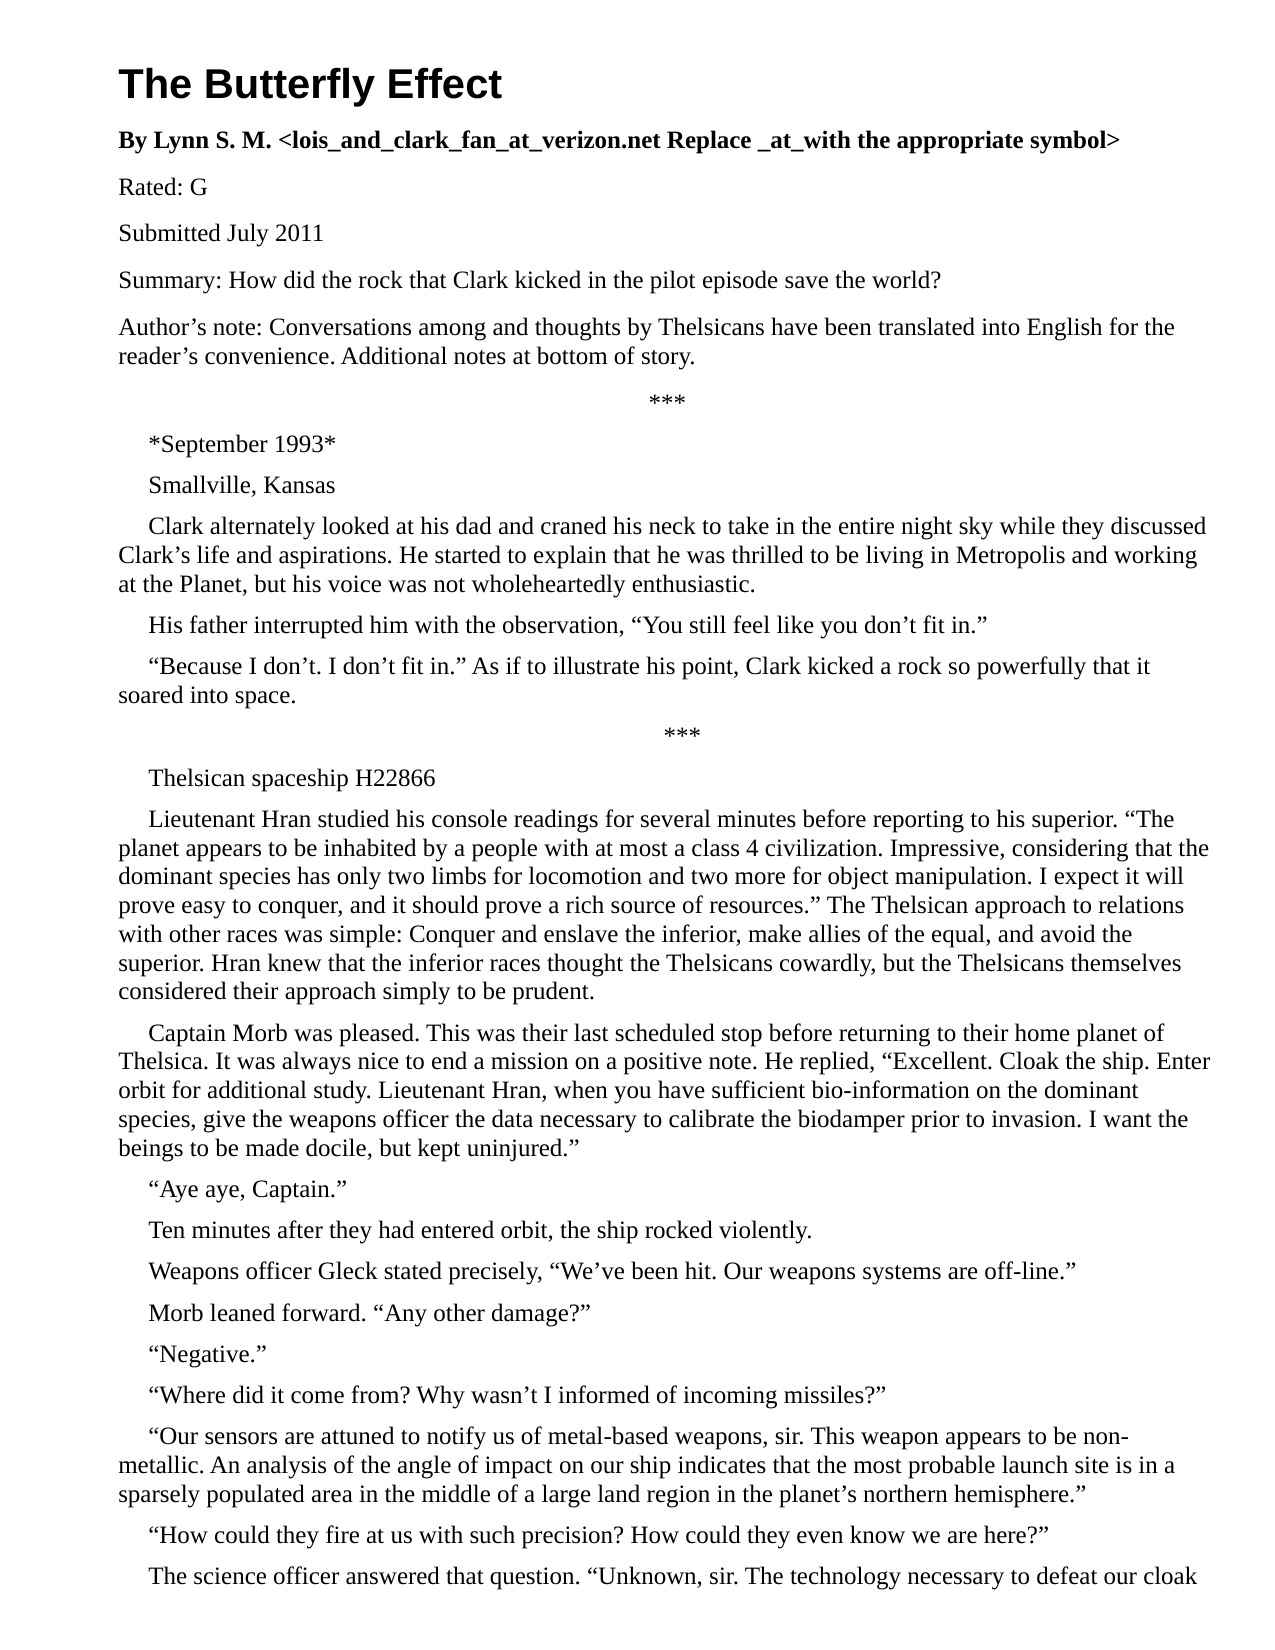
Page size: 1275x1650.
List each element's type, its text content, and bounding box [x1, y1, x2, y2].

text “Aye aye, Captain.” [118, 1174, 1216, 1203]
text Clark alternately looked at his dad and craned his neck to take in the entire night sky while they discussed Clark’s life and aspirations. He started to explain that he was thrilled to be living in Metropolis and working at the Planet, but his voice was not wholeheartedly enthusiastic. [118, 511, 1216, 598]
text *** [118, 721, 1216, 750]
text *** [118, 388, 1216, 416]
text Captain Morb was pleased. This was their last scheduled stop before returning to their home planet of Thelsica. It was always nice to end a mission on a positive note. He replied, “Excellent. Cloak the ship. Enter orbit for additional study. Lieutenant Hran, when you have sufficient bio-information on the dominant species, give the weapons officer the data necessary to calibrate the biodamper prior to invasion. I want the beings to be made docile, but kept uninjured.” [118, 1018, 1216, 1161]
text His father interrupted him with the observation, “You still feel like you don’t fit in.” [118, 610, 1216, 639]
text *September 1993* [118, 429, 1216, 458]
text Rated: G [118, 172, 1216, 201]
text Smallville, Kansas [118, 470, 1216, 499]
text Author’s note: Conversations among and thoughts by Thelsicans have been translated into English for the reader’s convenience. Additional notes at bottom of story. [118, 312, 1216, 369]
text “Our sensors are attuned to notify us of metal-based weapons, sir. This weapon appears to be non-metallic. An analysis of the angle of impact on our ship indicates that the most probable launch site is in a sparsely populated area in the middle of a large land region in the planet’s northern hemisphere.” [118, 1421, 1216, 1508]
text “How could they fire at us with such precision? How could they even know we are here?” [118, 1520, 1216, 1549]
text “Where did it come from? Why wasn’t I informed of incoming missiles?” [118, 1380, 1216, 1409]
text Summary: How did the rock that Clark kicked in the pilot episode save the world? [118, 265, 1216, 294]
subtitle The Butterfly Effect [118, 59, 1216, 107]
text By Lynn S. M. <lois_and_clark_fan_at_verizon.net Replace _at_with the appropriate symbol> [118, 125, 1216, 154]
text “Because I don’t. I don’t fit in.” As if to illustrate his point, Clark kicked a rock so powerfully that it soared into space. [118, 651, 1216, 709]
text Weapons officer Gleck stated precisely, “We’ve been hit. Our weapons systems are off-line.” [118, 1256, 1216, 1285]
text The science officer answered that question. “Unknown, sir. The technology necessary to defeat our cloak [118, 1561, 1216, 1590]
text Ten minutes after they had entered orbit, the ship rocked violently. [118, 1215, 1216, 1244]
text Lieutenant Hran studied his console readings for several minutes before reporting to his superior. “The planet appears to be inhabited by a people with at most a class 4 civilization. Impressive, considering that the dominant species has only two limbs for locomotion and two more for object manipulation. I expect it will prove easy to conquer, and it should prove a rich source of resources.” The Thelsican approach to relations with other races was simple: Conquer and enslave the inferior, make allies of the equal, and avoid the superior. Hran knew that the inferior races thought the Thelsicans cowardly, but the Thelsicans themselves considered their approach simply to be prudent. [118, 804, 1216, 1005]
text “Negative.” [118, 1339, 1216, 1368]
text Thelsican spaceship H22866 [118, 763, 1216, 791]
text Morb leaned forward. “Any other damage?” [118, 1298, 1216, 1326]
text Submitted July 2011 [118, 218, 1216, 247]
